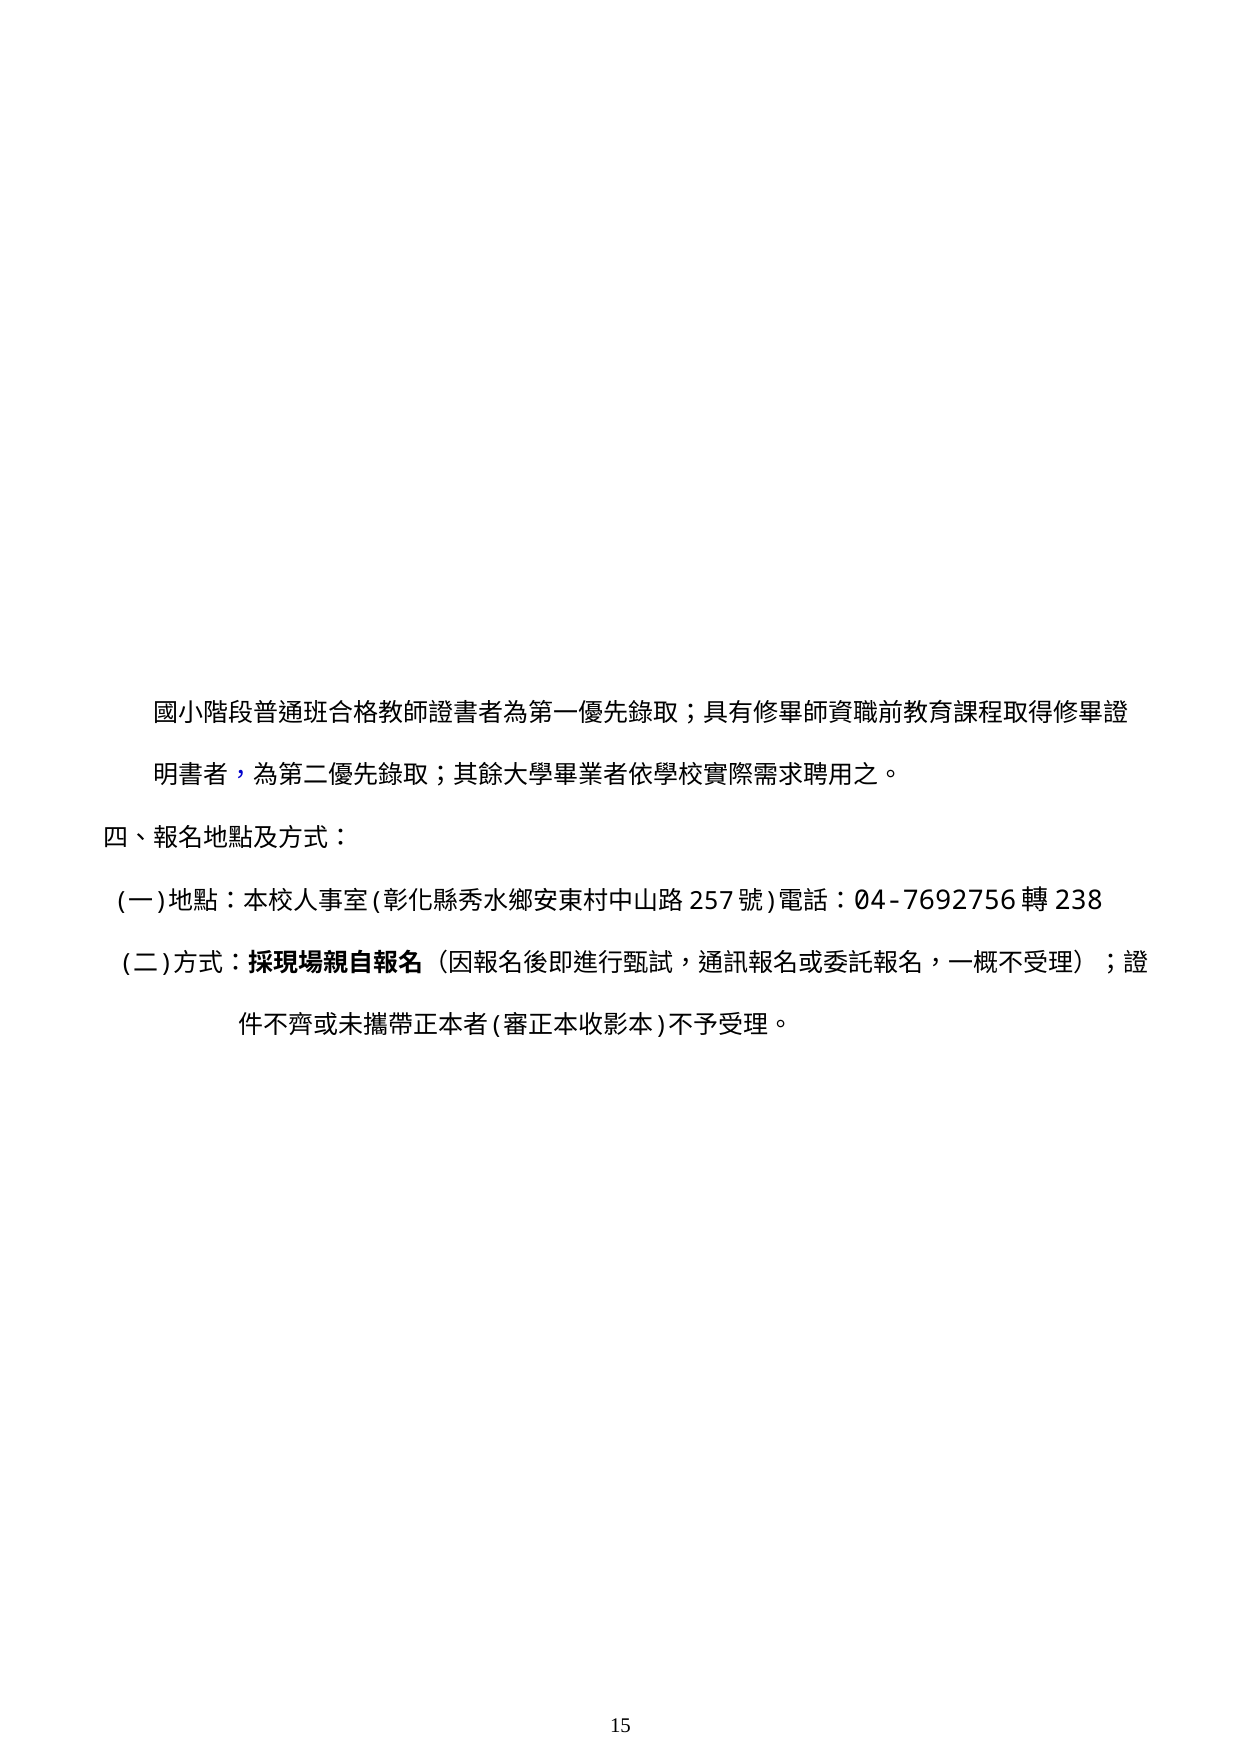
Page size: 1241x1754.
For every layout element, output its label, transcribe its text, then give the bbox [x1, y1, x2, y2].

text 明書者，為第二優先錄取；其餘大學畢業者依學校實際需求聘用之。 [89, 731, 1152, 794]
text (一)地點：本校人事室(彰化縣秀水鄉安東村中山路257號)電話：04-7692756轉238 [89, 856, 1152, 919]
text 四、報名地點及方式： [89, 794, 1152, 856]
text 國小階段普通班合格教師證書者為第一優先錄取；具有修畢師資職前教育課程取得修畢證 [89, 669, 1152, 731]
text (二)方式：採現場親自報名（因報名後即進行甄試，通訊報名或委託報名，一概不受理）；證件不齊或未攜帶正本者(審正本收影本)不予受理。 [89, 919, 1152, 1044]
